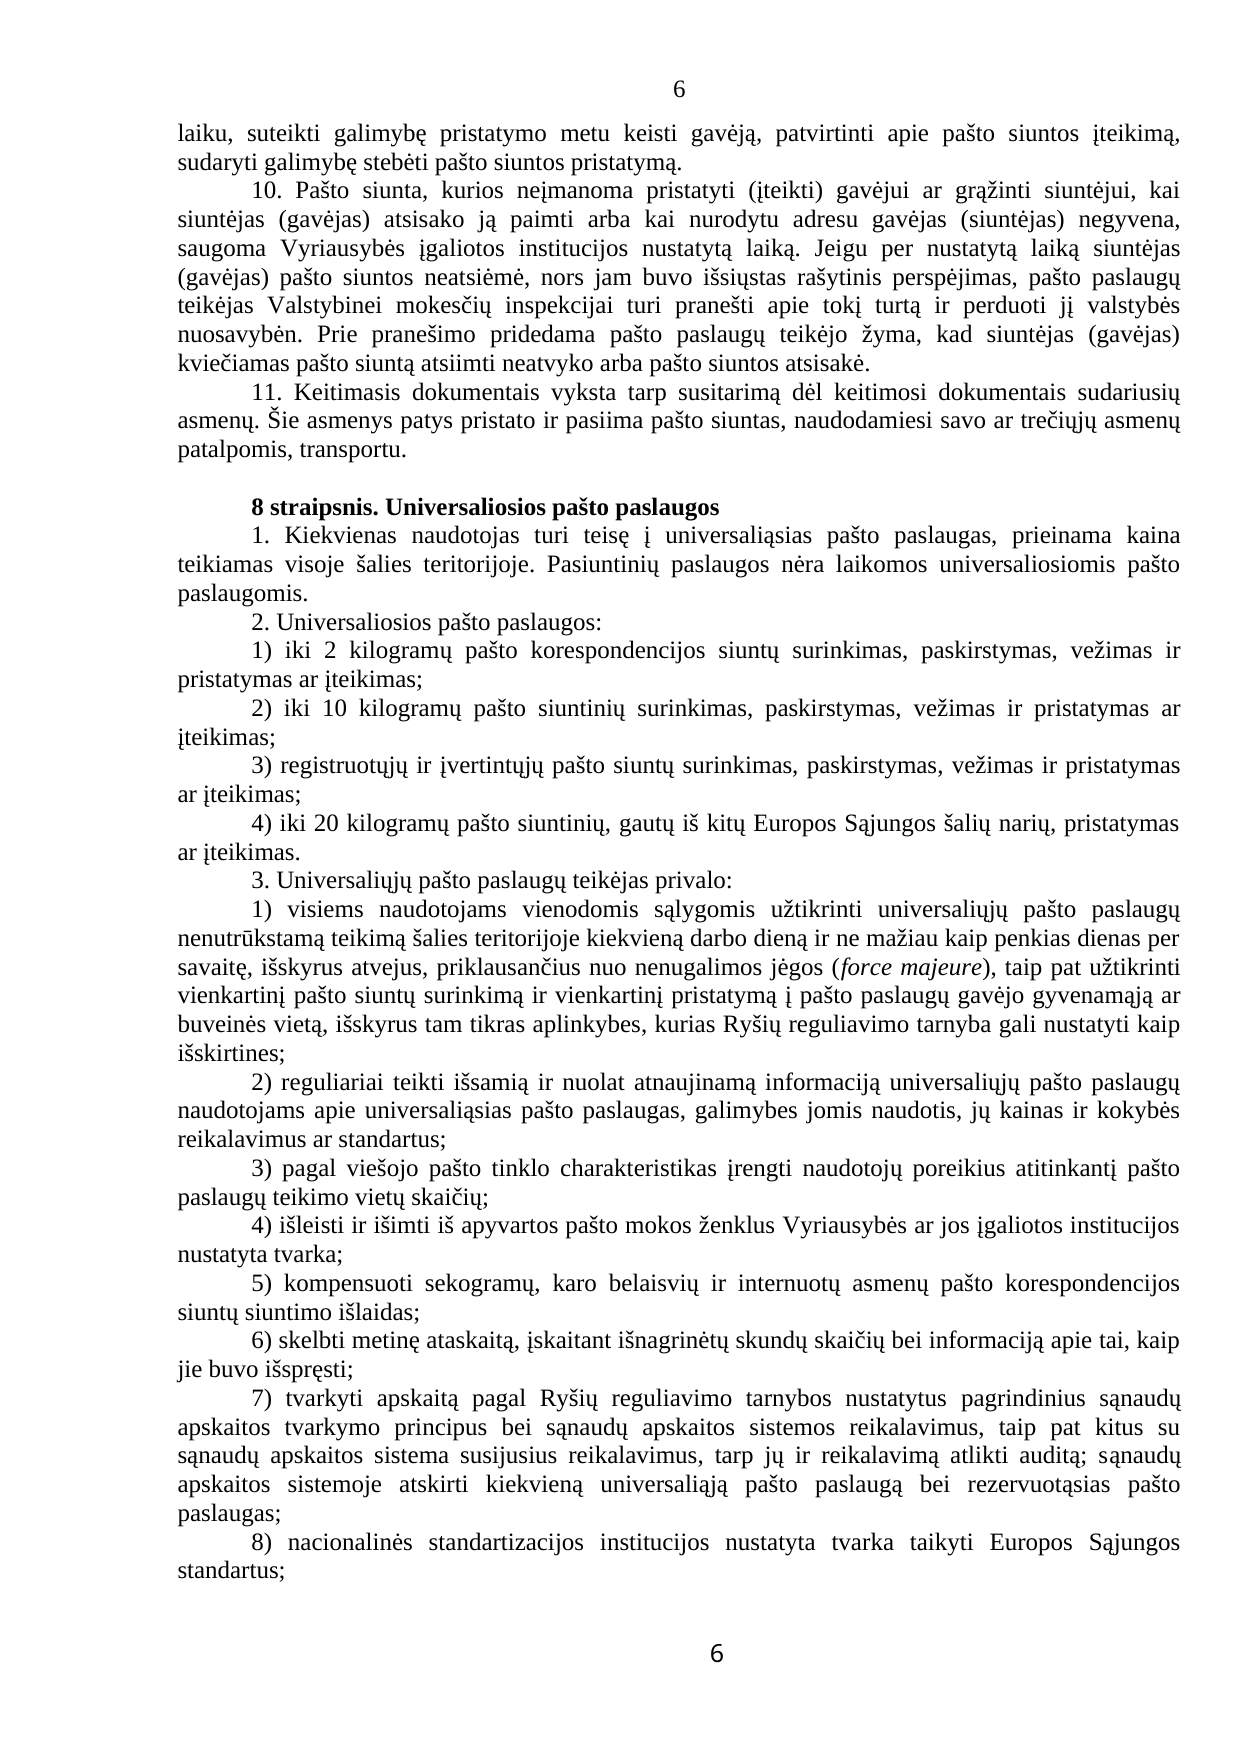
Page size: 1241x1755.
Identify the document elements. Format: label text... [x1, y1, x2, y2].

text laiku, suteikti galimybę pristatymo metu keisti gavėją, patvirtinti apie pašto siuntos įteikimą, sudaryti galimybę stebėti pašto siuntos pristatymą. [177, 118, 1181, 176]
text 3) registruotųjų ir įvertintųjų pašto siuntų surinkimas, paskirstymas, vežimas ir pristatymas ar įteikimas; [177, 751, 1181, 808]
text 10. Pašto siunta, kurios neįmanoma pristatyti (įteikti) gavėjui ar grąžinti siuntėjui, kai siuntėjas (gavėjas) atsisako ją paimti arba kai nurodytu adresu gavėjas (siuntėjas) negyvena, saugoma Vyriausybės įgaliotos institucijos nustatytą laiką. Jeigu per nustatytą laiką siuntėjas (gavėjas) pašto siuntos neatsiėmė, nors jam buvo išsiųstas rašytinis perspėjimas, pašto paslaugų teikėjas Valstybinei mokesčių inspekcijai turi pranešti apie tokį turtą ir perduoti jį valstybės nuosavybėn. Prie pranešimo pridedama pašto paslaugų teikėjo žyma, kad siuntėjas (gavėjas) kviečiamas pašto siuntą atsiimti neatvyko arba pašto siuntos atsisakė. [177, 176, 1181, 377]
text 11. Keitimasis dokumentais vyksta tarp susitarimą dėl keitimosi dokumentais sudariusių asmenų. Šie asmenys patys pristato ir pasiima pašto siuntas, naudodamiesi savo ar trečiųjų asmenų patalpomis, transportu. [177, 377, 1181, 463]
text 3. Universaliųjų pašto paslaugų teikėjas privalo: [177, 866, 1181, 894]
text 5) kompensuoti sekogramų, karo belaisvių ir internuotų asmenų pašto korespondencijos siuntų siuntimo išlaidas; [177, 1268, 1181, 1326]
text 8) nacionalinės standartizacijos institucijos nustatyta tvarka taikyti Europos Sąjungos standartus; [177, 1527, 1181, 1584]
text 1. Kiekvienas naudotojas turi teisę į universaliąsias pašto paslaugas, prieinama kaina teikiamas visoje šalies teritorijoje. Pasiuntinių paslaugos nėra laikomos universaliosiomis pašto paslaugomis. [177, 521, 1181, 607]
text 4) išleisti ir išimti iš apyvartos pašto mokos ženklus Vyriausybės ar jos įgaliotos institucijos nustatyta tvarka; [177, 1211, 1181, 1268]
text 7) tvarkyti apskaitą pagal Ryšių reguliavimo tarnybos nustatytus pagrindinius sąnaudų apskaitos tvarkymo principus bei sąnaudų apskaitos sistemos reikalavimus, taip pat kitus su sąnaudų apskaitos sistema susijusius reikalavimus, tarp jų ir reikalavimą atlikti auditą; sąnaudų apskaitos sistemoje atskirti kiekvieną universaliąją pašto paslaugą bei rezervuotąsias pašto paslaugas; [177, 1383, 1181, 1527]
text 8 straipsnis. Universaliosios pašto paslaugos [177, 492, 1181, 521]
text 6) skelbti metinę ataskaitą, įskaitant išnagrinėtų skundų skaičių bei informaciją apie tai, kaip jie buvo išspręsti; [177, 1326, 1181, 1383]
text 2) reguliariai teikti išsamią ir nuolat atnaujinamą informaciją universaliųjų pašto paslaugų naudotojams apie universaliąsias pašto paslaugas, galimybes jomis naudotis, jų kainas ir kokybės reikalavimus ar standartus; [177, 1067, 1181, 1153]
text 1) visiems naudotojams vienodomis sąlygomis užtikrinti universaliųjų pašto paslaugų nenutrūkstamą teikimą šalies teritorijoje kiekvieną darbo dieną ir ne mažiau kaip penkias dienas per savaitę, išskyrus atvejus, priklausančius nuo nenugalimos jėgos (force majeure), taip pat užtikrinti vienkartinį pašto siuntų surinkimą ir vienkartinį pristatymą į pašto paslaugų gavėjo gyvenamąją ar buveinės vietą, išskyrus tam tikras aplinkybes, kurias Ryšių reguliavimo tarnyba gali nustatyti kaip išskirtines; [177, 894, 1181, 1067]
text 3) pagal viešojo pašto tinklo charakteristikas įrengti naudotojų poreikius atitinkantį pašto paslaugų teikimo vietų skaičių; [177, 1153, 1181, 1211]
text 4) iki 20 kilogramų pašto siuntinių, gautų iš kitų Europos Sąjungos šalių narių, pristatymas ar įteikimas. [177, 808, 1181, 866]
text 2) iki 10 kilogramų pašto siuntinių surinkimas, paskirstymas, vežimas ir pristatymas ar įteikimas; [177, 693, 1181, 751]
text 1) iki 2 kilogramų pašto korespondencijos siuntų surinkimas, paskirstymas, vežimas ir pristatymas ar įteikimas; [177, 636, 1181, 693]
text 2. Universaliosios pašto paslaugos: [177, 607, 1181, 636]
